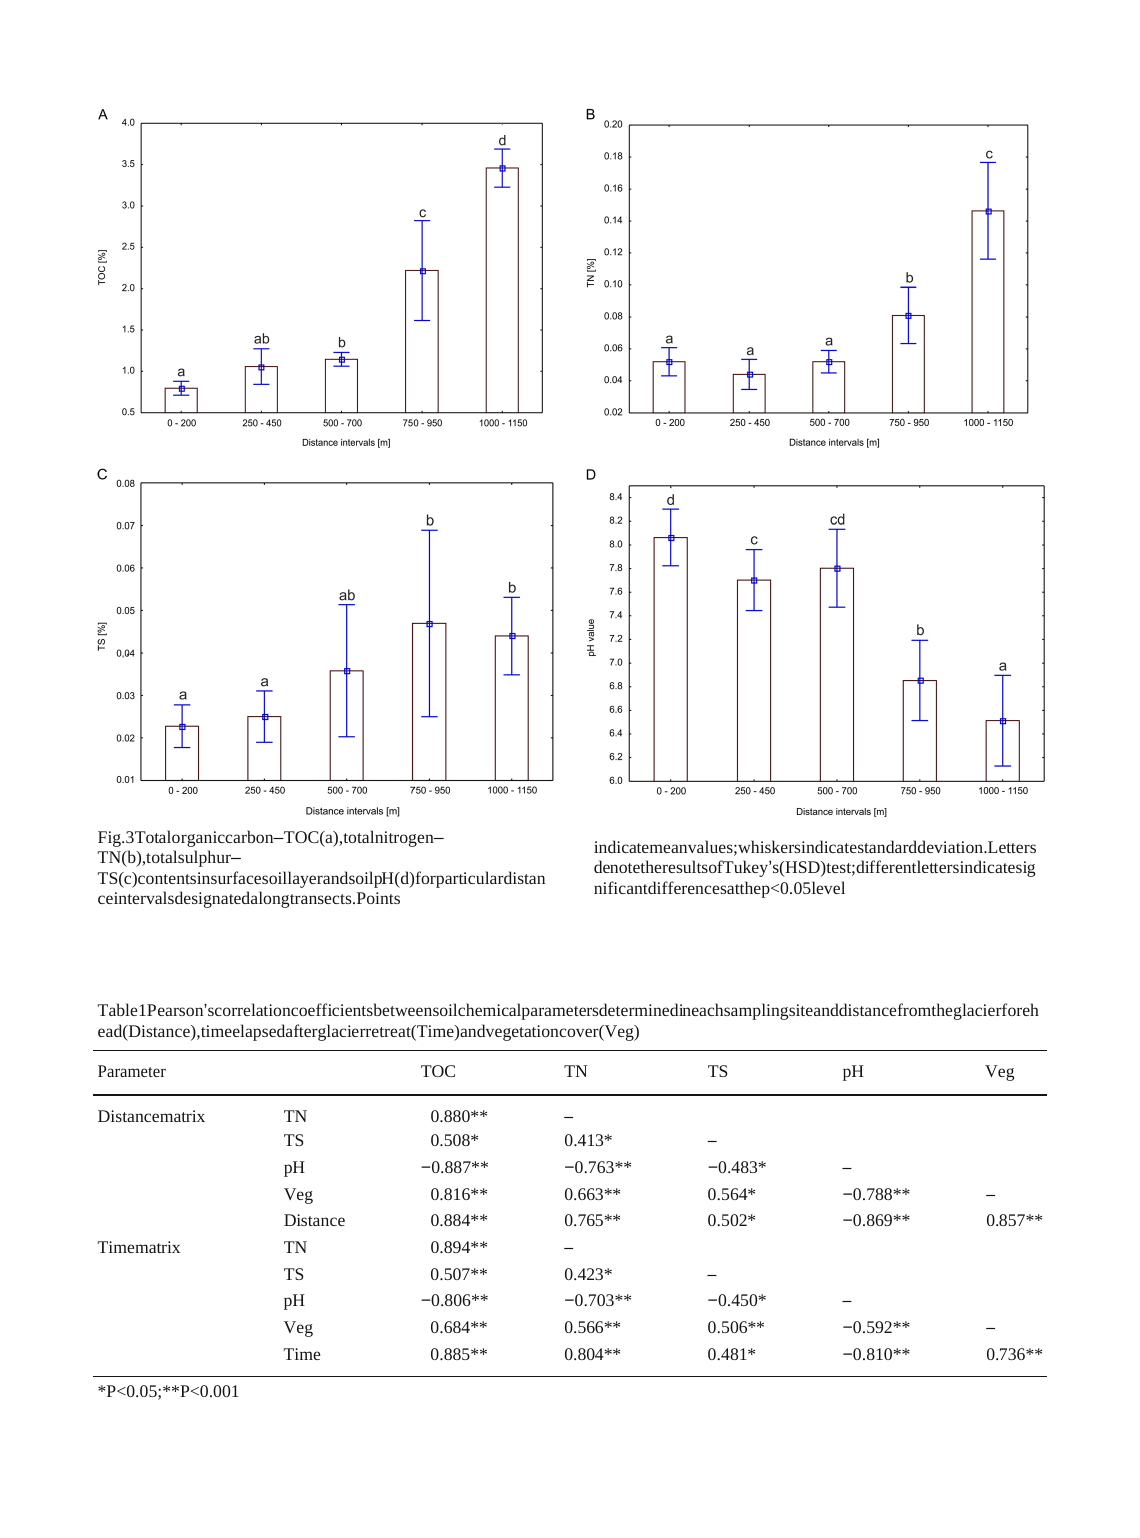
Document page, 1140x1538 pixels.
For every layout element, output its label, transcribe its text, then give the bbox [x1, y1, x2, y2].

table_header pH [804, 1051, 947, 1093]
table_cell [804, 1096, 947, 1128]
table_cell [93, 1155, 269, 1181]
table_cell 0.663** [525, 1181, 669, 1208]
table_cell – [947, 1315, 1047, 1341]
table_cell TN [270, 1235, 382, 1261]
table_cell [947, 1377, 1047, 1410]
table_cell – [947, 1181, 1047, 1208]
table_header TOC [382, 1051, 525, 1093]
table_cell 0.765** [525, 1208, 669, 1235]
table_cell 0.423* [525, 1261, 669, 1288]
table_cell [804, 1261, 947, 1288]
table_cell −0.483* [669, 1155, 804, 1181]
text indicatemeanvalues;whiskersindicatestandarddeviation.LettersdenotetheresultsofTukey’s(HSD)test;differentlettersindicatesignificantdifferencesatthep<0.05level [593, 837, 1042, 898]
table_header TN [525, 1051, 669, 1093]
table_header TS [669, 1051, 804, 1093]
table_cell 0.508* [382, 1128, 525, 1154]
table_cell [804, 1235, 947, 1261]
table_cell Veg [270, 1315, 382, 1341]
table_cell pH [270, 1155, 382, 1181]
table_cell −0.869** [804, 1208, 947, 1235]
table_cell TN [270, 1096, 382, 1128]
text Fig.3Totalorganiccarbon–TOC(a),totalnitrogen–TN(b),totalsulphur–TS(c)contentsinsurfacesoillayerandsoilpH(d)forparticulardistanceintervalsdesignatedalongtransects.Points [97, 827, 546, 908]
table_cell −0.703** [525, 1288, 669, 1315]
table_cell [804, 1128, 947, 1154]
table_cell 0.564* [669, 1181, 804, 1208]
table_cell [669, 1096, 804, 1128]
table_cell [947, 1261, 1047, 1288]
table_cell [525, 1377, 669, 1410]
table_cell – [525, 1235, 669, 1261]
table_cell – [804, 1288, 947, 1315]
table_cell −0.810** [804, 1341, 947, 1376]
table_cell 0.507** [382, 1261, 525, 1288]
table_cell [382, 1377, 525, 1410]
table_cell [804, 1377, 947, 1410]
table_cell 0.894** [382, 1235, 525, 1261]
table_cell −0.887** [382, 1155, 525, 1181]
table_cell – [525, 1096, 669, 1128]
text Table1Pearson’scorrelationcoefficientsbetweensoilchemicalparametersdeterminedineachsamplingsiteanddistancefromtheglacierforehead(Distance),timeelapsedafterglacierretreat(Time)andvegetationcover(Veg) [97, 1000, 1042, 1041]
table_cell 0.736** [947, 1341, 1047, 1376]
table_cell Time [270, 1341, 382, 1376]
table_cell – [669, 1261, 804, 1288]
table_cell [947, 1096, 1047, 1128]
table_cell [93, 1261, 269, 1288]
table_cell Distance [270, 1208, 382, 1235]
table_cell 0.684** [382, 1315, 525, 1341]
table_cell [93, 1128, 269, 1154]
table_cell [669, 1377, 804, 1410]
table_cell 0.506** [669, 1315, 804, 1341]
table_cell TS [270, 1128, 382, 1154]
table_cell [270, 1377, 382, 1410]
table_cell [93, 1288, 269, 1315]
table_header Parameter [93, 1051, 269, 1093]
table_cell – [669, 1128, 804, 1154]
table_cell 0.884** [382, 1208, 525, 1235]
table_cell 0.857** [947, 1208, 1047, 1235]
table_cell 0.413* [525, 1128, 669, 1154]
table_cell [93, 1341, 269, 1376]
table_header [270, 1051, 382, 1093]
table_cell −0.592** [804, 1315, 947, 1341]
table_cell 0.502* [669, 1208, 804, 1235]
table_cell TS [270, 1261, 382, 1288]
table_cell *P<0.05;**P<0.001 [93, 1377, 269, 1410]
picture [97, 108, 1045, 817]
table_header Veg [947, 1051, 1047, 1093]
table_cell 0.885** [382, 1341, 525, 1376]
table_cell −0.450* [669, 1288, 804, 1315]
table_cell [93, 1181, 269, 1208]
table_cell pH [270, 1288, 382, 1315]
table_cell [93, 1315, 269, 1341]
table_cell [947, 1155, 1047, 1181]
table_cell – [804, 1155, 947, 1181]
table_cell −0.806** [382, 1288, 525, 1315]
table_cell −0.788** [804, 1181, 947, 1208]
table_cell [669, 1235, 804, 1261]
table_cell [93, 1208, 269, 1235]
table_cell Veg [270, 1181, 382, 1208]
table_cell 0.566** [525, 1315, 669, 1341]
table_cell [947, 1128, 1047, 1154]
table_cell 0.481* [669, 1341, 804, 1376]
table_cell 0.816** [382, 1181, 525, 1208]
table_cell [947, 1235, 1047, 1261]
table_cell Timematrix [93, 1235, 269, 1261]
table_cell 0.880** [382, 1096, 525, 1128]
table_cell [947, 1288, 1047, 1315]
table_cell 0.804** [525, 1341, 669, 1376]
table_cell Distancematrix [93, 1096, 269, 1128]
table_cell −0.763** [525, 1155, 669, 1181]
